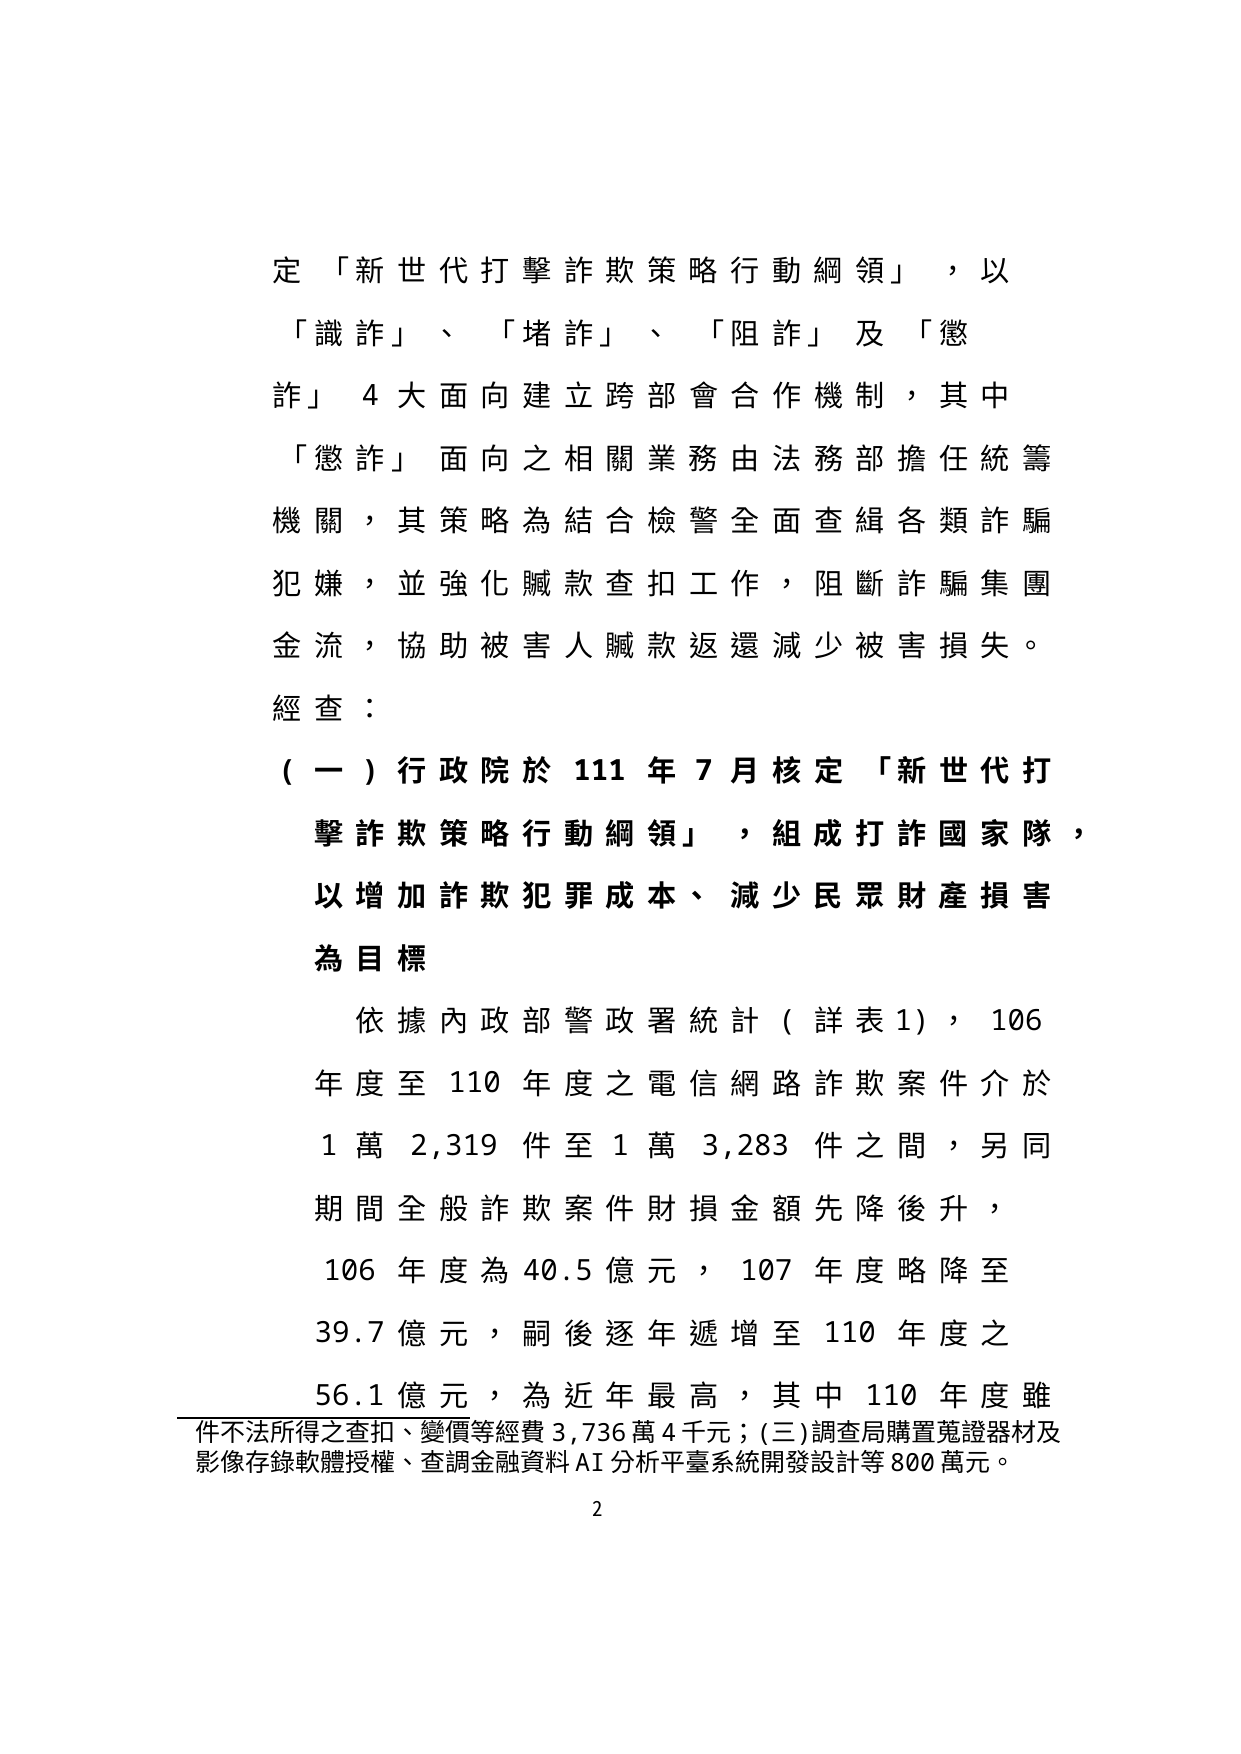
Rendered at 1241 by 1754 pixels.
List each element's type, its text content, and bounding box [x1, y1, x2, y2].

text (一)行政院於111年7月核定「新世代打擊詐欺策略行動綱領」，組成打詐國家隊，以增加詐欺犯罪成本、減少民眾財產損害為目標 [242, 727, 1058, 977]
text 依據內政部警政署統計(詳表1)，106年度至110年度之電信網路詐欺案件介於1萬2,319件至1萬3,283件之間，另同期間全般詐欺案件財損金額先降後升，106年度為40.5億元，107年度略降至39.7億元，嗣後逐年遞增至110年度之56.1億元，為近年最高，其中110年度雖仍有疫情影響，惟電信網路詐欺案件發生件數及全般詐欺案件財損金額均較109年度提高，各增加791件(增幅6.34%)及13.6億元(增幅32%)。行政院為展現政府打擊詐騙集團、減少詐騙損失之決心，於111年7月15日核定「新世代打擊詐欺策略行動綱領」，實施期間自111年6月1日至113年5月31日止，共計2年，該綱領策劃「識詐(宣導教育面)」、「堵詐(電信網路面)」、「阻詐(贓款流向面)」及「懲詐(偵查打擊面)」4大面向，分別由內政部、國家通訊傳播委員會、金融監督管理委員會及法務部擔任統籌機關，會同各協辦機關組成打詐國家隊，以「增加詐欺犯罪成本，減少民眾財產損害」為目標，期達成保護民眾財產安全及降低犯罪損害之「減害」終效。 [271, 977, 1058, 1415]
text 定「新世代打擊詐欺策略行動綱領」，以「識詐」、「堵詐」、「阻詐」及「懲詐」4大面向建立跨部會合作機制，其中「懲詐」面向之相關業務由法務部擔任統籌機關，其策略為結合檢警全面查緝各類詐騙犯嫌，並強化贓款查扣工作，阻斷詐騙集團金流，協助被害人贓款返還減少被害損失。經查： [242, 227, 1058, 727]
text 件不法所得之查扣、變價等經費3,736萬4千元；(三)調查局購置蒐證器材及影像存錄軟體授權、查調金融資料AI分析平臺系統開發設計等800萬元。 [177, 1418, 1063, 1477]
